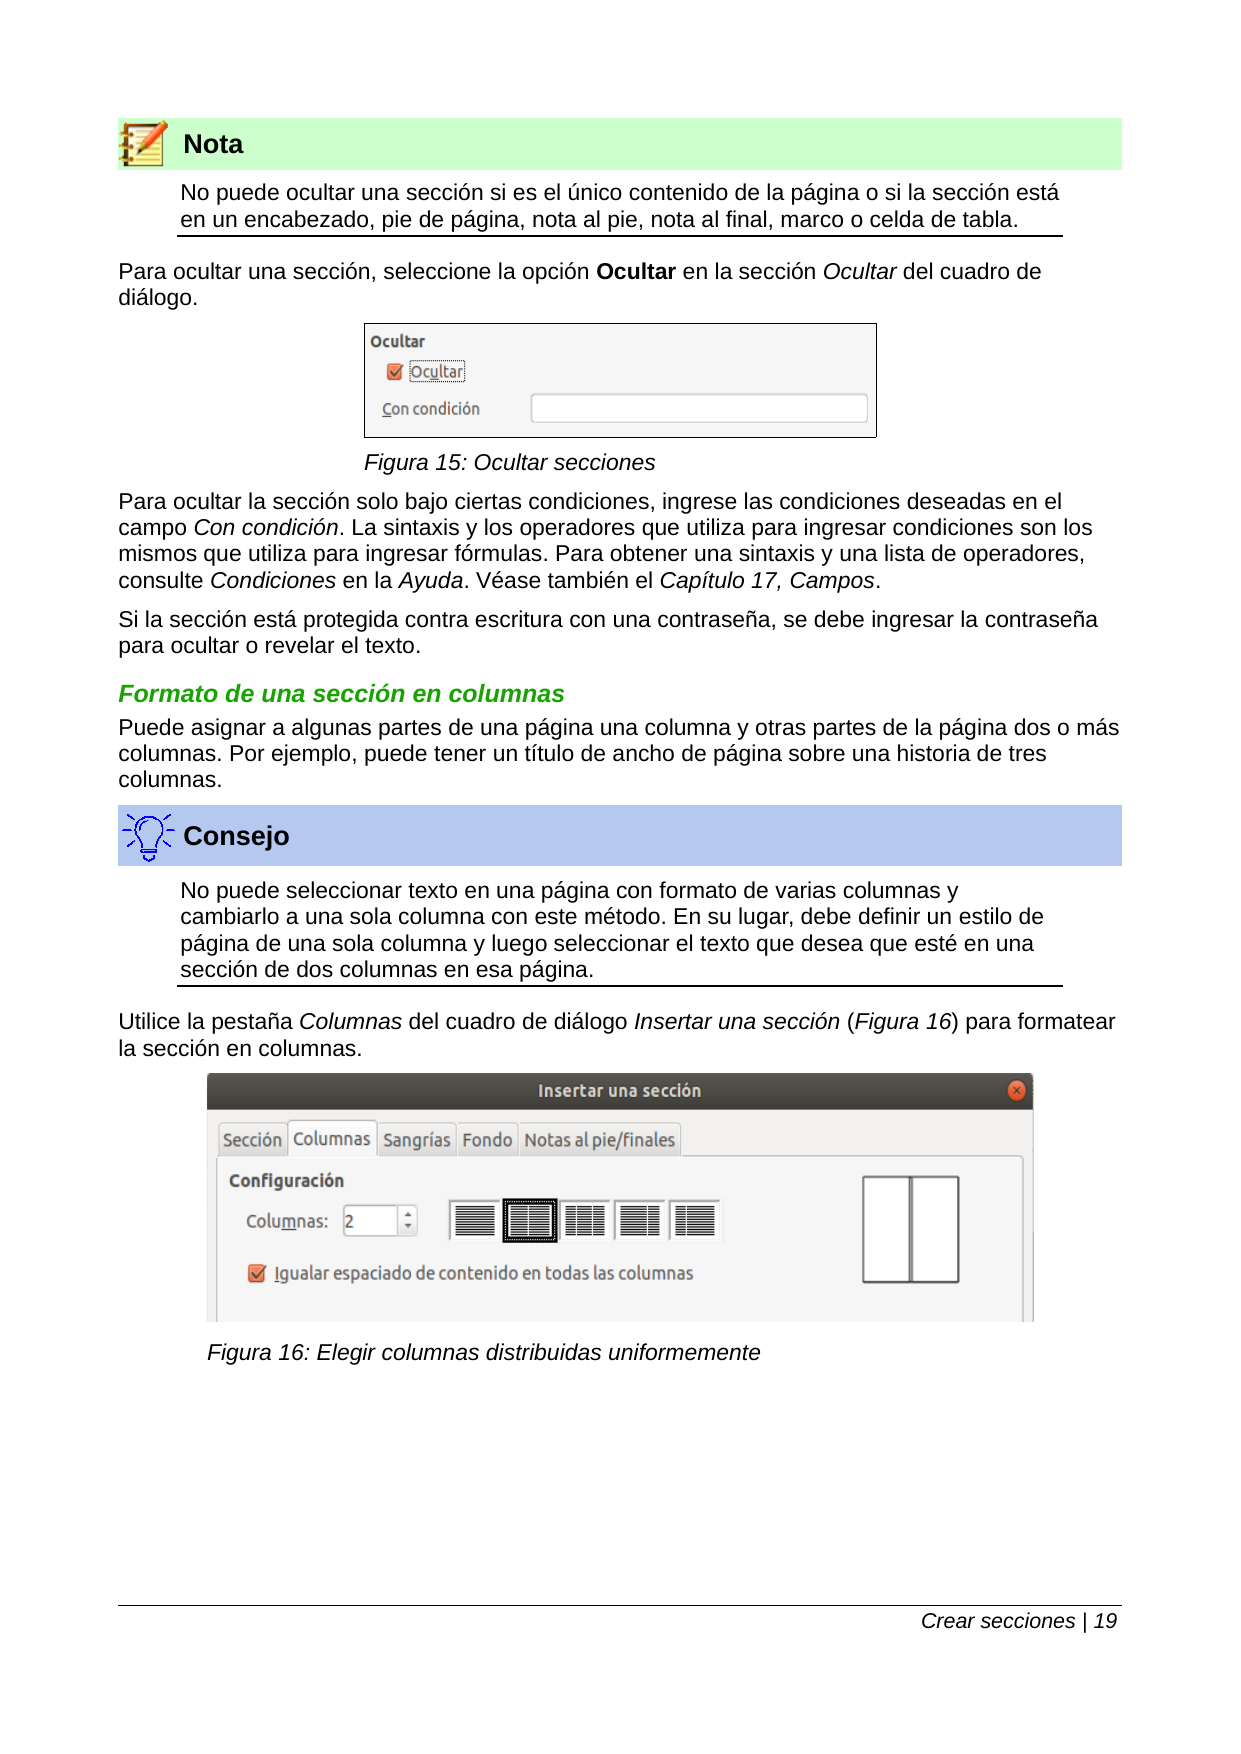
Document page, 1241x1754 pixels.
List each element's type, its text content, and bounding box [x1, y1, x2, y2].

picture [365, 324, 876, 437]
subtitle Consejo [118, 805, 1122, 866]
subtitle Formato de una sección en columnas [118, 679, 1122, 708]
subtitle Nota [118, 118, 1122, 170]
text Utilice la pestaña Columnas del cuadro de diálogo Insertar una sección (Figura 16) para formatear la sección en columnas. [118, 1008, 1122, 1061]
picture [119, 119, 170, 170]
text Para ocultar una sección, seleccione la opción Ocultar en la sección Ocultar del cuadro de diálogo. [118, 258, 1122, 311]
text Para ocultar la sección solo bajo ciertas condiciones, ingrese las condiciones deseadas en el campo Con condición. La sintaxis y los operadores que utiliza para ingresar condiciones son los mismos que utiliza para ingresar fórmulas. Para obtener una sintaxis y una lista de operadores, consulte Condiciones en la Ayuda. Véase también el Capítulo 17, Campos. [118, 488, 1122, 593]
text Figura 15: Ocultar secciones [364, 449, 876, 476]
text No puede ocultar una sección si es el único contenido de la página o si la sección está en un encabezado, pie de página, nota al pie, nota al final, marco o celda de tabla. [177, 176, 1063, 235]
text Figura 16: Elegir columnas distribuidas uniformemente [207, 1339, 1033, 1366]
text No puede seleccionar texto en una página con formato de varias columnas y cambiarlo a una sola columna con este método. En su lugar, debe definir un estilo de página de una sola columna y luego seleccionar el texto que desea que esté en una sección de dos columnas en esa página. [177, 874, 1063, 985]
text Puede asignar a algunas partes de una página una columna y otras partes de la página dos o más columnas. Por ejemplo, puede tener un título de ancho de página sobre una historia de tres columnas. [118, 713, 1122, 793]
picture [119, 806, 179, 866]
text Si la sección está protegida contra escritura con una contraseña, se debe ingresar la contraseña para ocultar o revelar el texto. [118, 606, 1122, 658]
picture [206, 1073, 1034, 1322]
